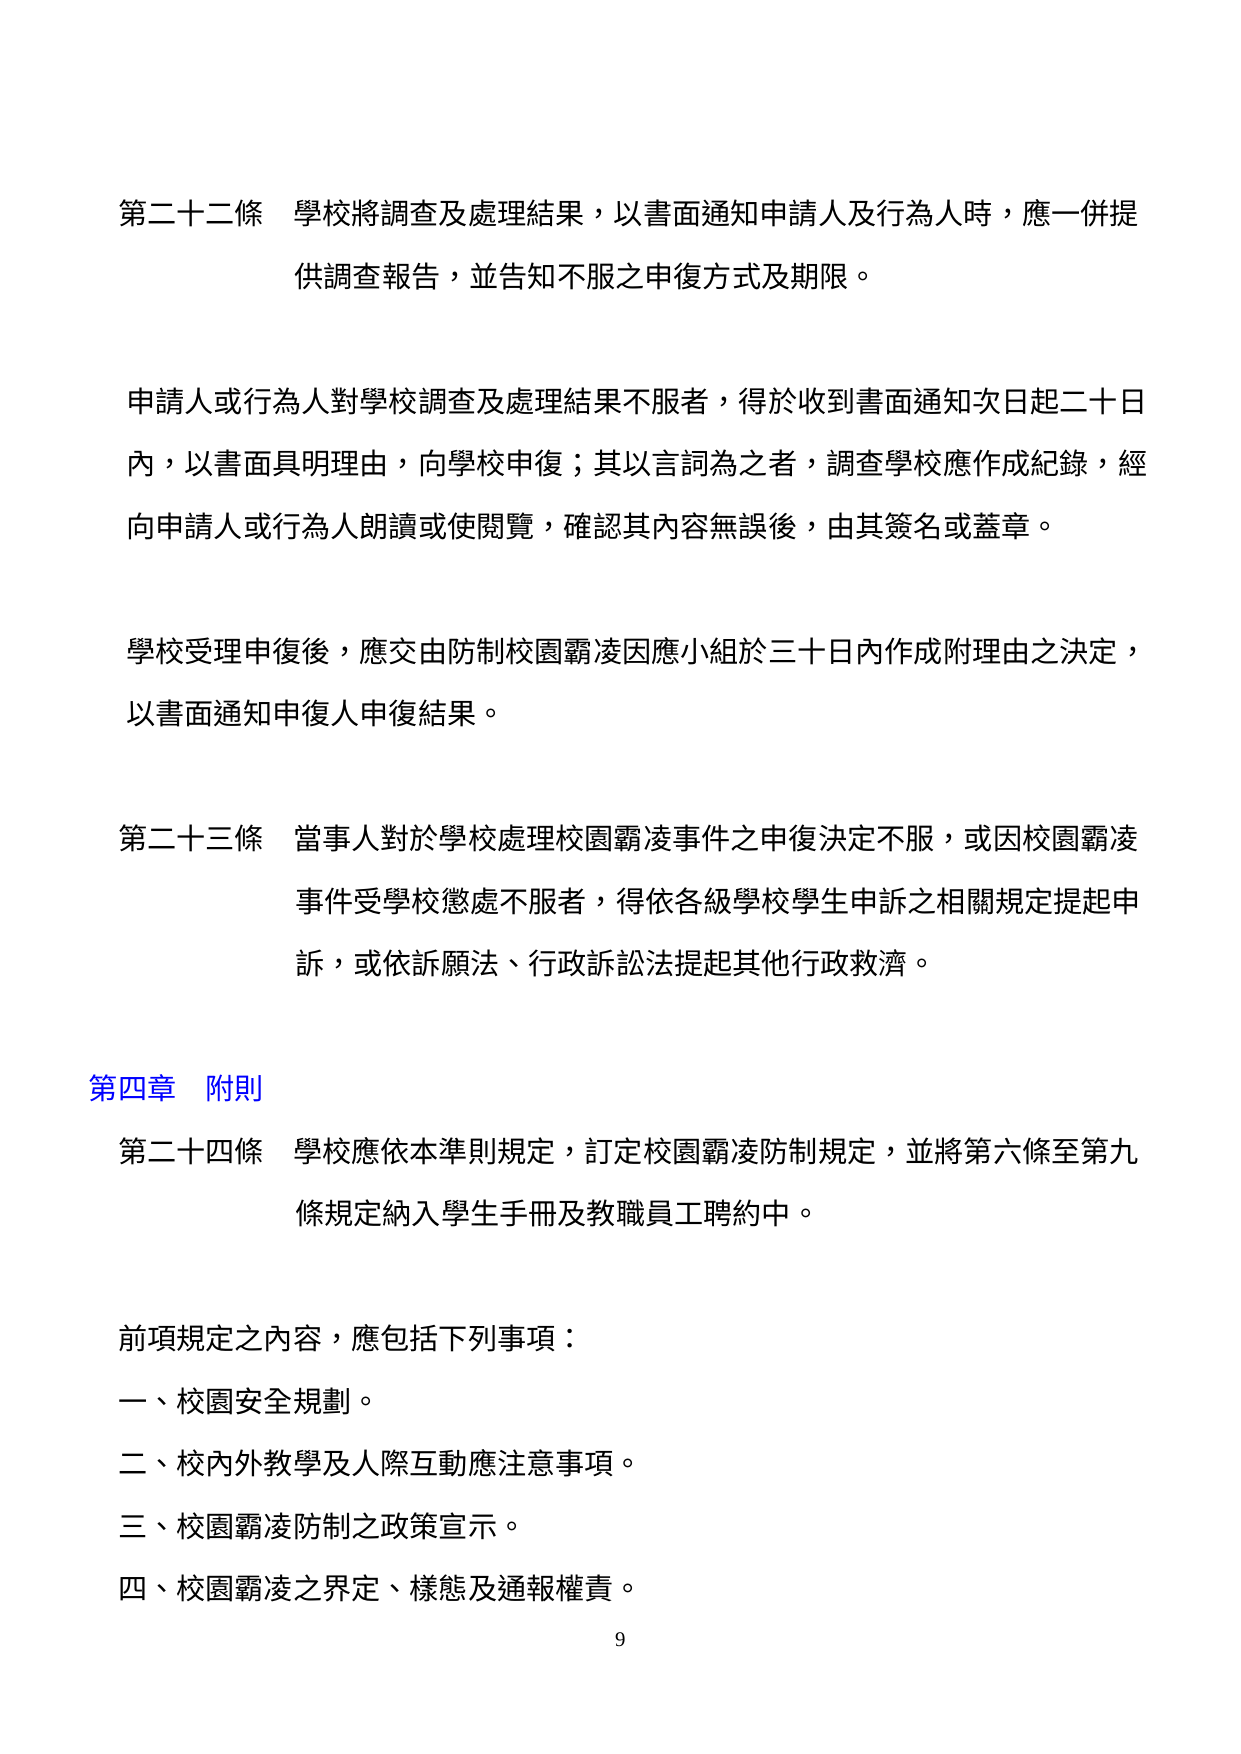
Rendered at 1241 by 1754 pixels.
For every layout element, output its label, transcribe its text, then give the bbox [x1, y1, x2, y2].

text 四、校園霸凌之界定、樣態及通報權責。 [89, 1545, 1152, 1608]
text 二、校內外教學及人際互動應注意事項。 [89, 1420, 1152, 1483]
text 前項規定之內容，應包括下列事項： [89, 1295, 1152, 1358]
text 三、校園霸凌防制之政策宣示。 [89, 1483, 1152, 1545]
text 第四章 附則 [89, 1045, 1152, 1108]
text 申請人或行為人對學校調查及處理結果不服者，得於收到書面通知次日起二十日內，以書面具明理由，向學校申復；其以言詞為之者，調查學校應作成紀錄，經向申請人或行為人朗讀或使閱覽，確認其內容無誤後，由其簽名或蓋章。 [126, 358, 1152, 545]
text 學校受理申復後，應交由防制校園霸凌因應小組於三十日內作成附理由之決定，以書面通知申復人申復結果。 [126, 608, 1152, 733]
text 第二十二條 學校將調查及處理結果，以書面通知申請人及行為人時，應一併提供調查報告，並告知不服之申復方式及期限。 [118, 170, 1152, 295]
text 第二十三條 當事人對於學校處理校園霸凌事件之申復決定不服，或因校園霸凌事件受學校懲處不服者，得依各級學校學生申訴之相關規定提起申訴，或依訴願法、行政訴訟法提起其他行政救濟。 [118, 795, 1152, 983]
text 第二十四條 學校應依本準則規定，訂定校園霸凌防制規定，並將第六條至第九條規定納入學生手冊及教職員工聘約中。 [118, 1108, 1152, 1233]
text 一、校園安全規劃。 [89, 1358, 1152, 1420]
